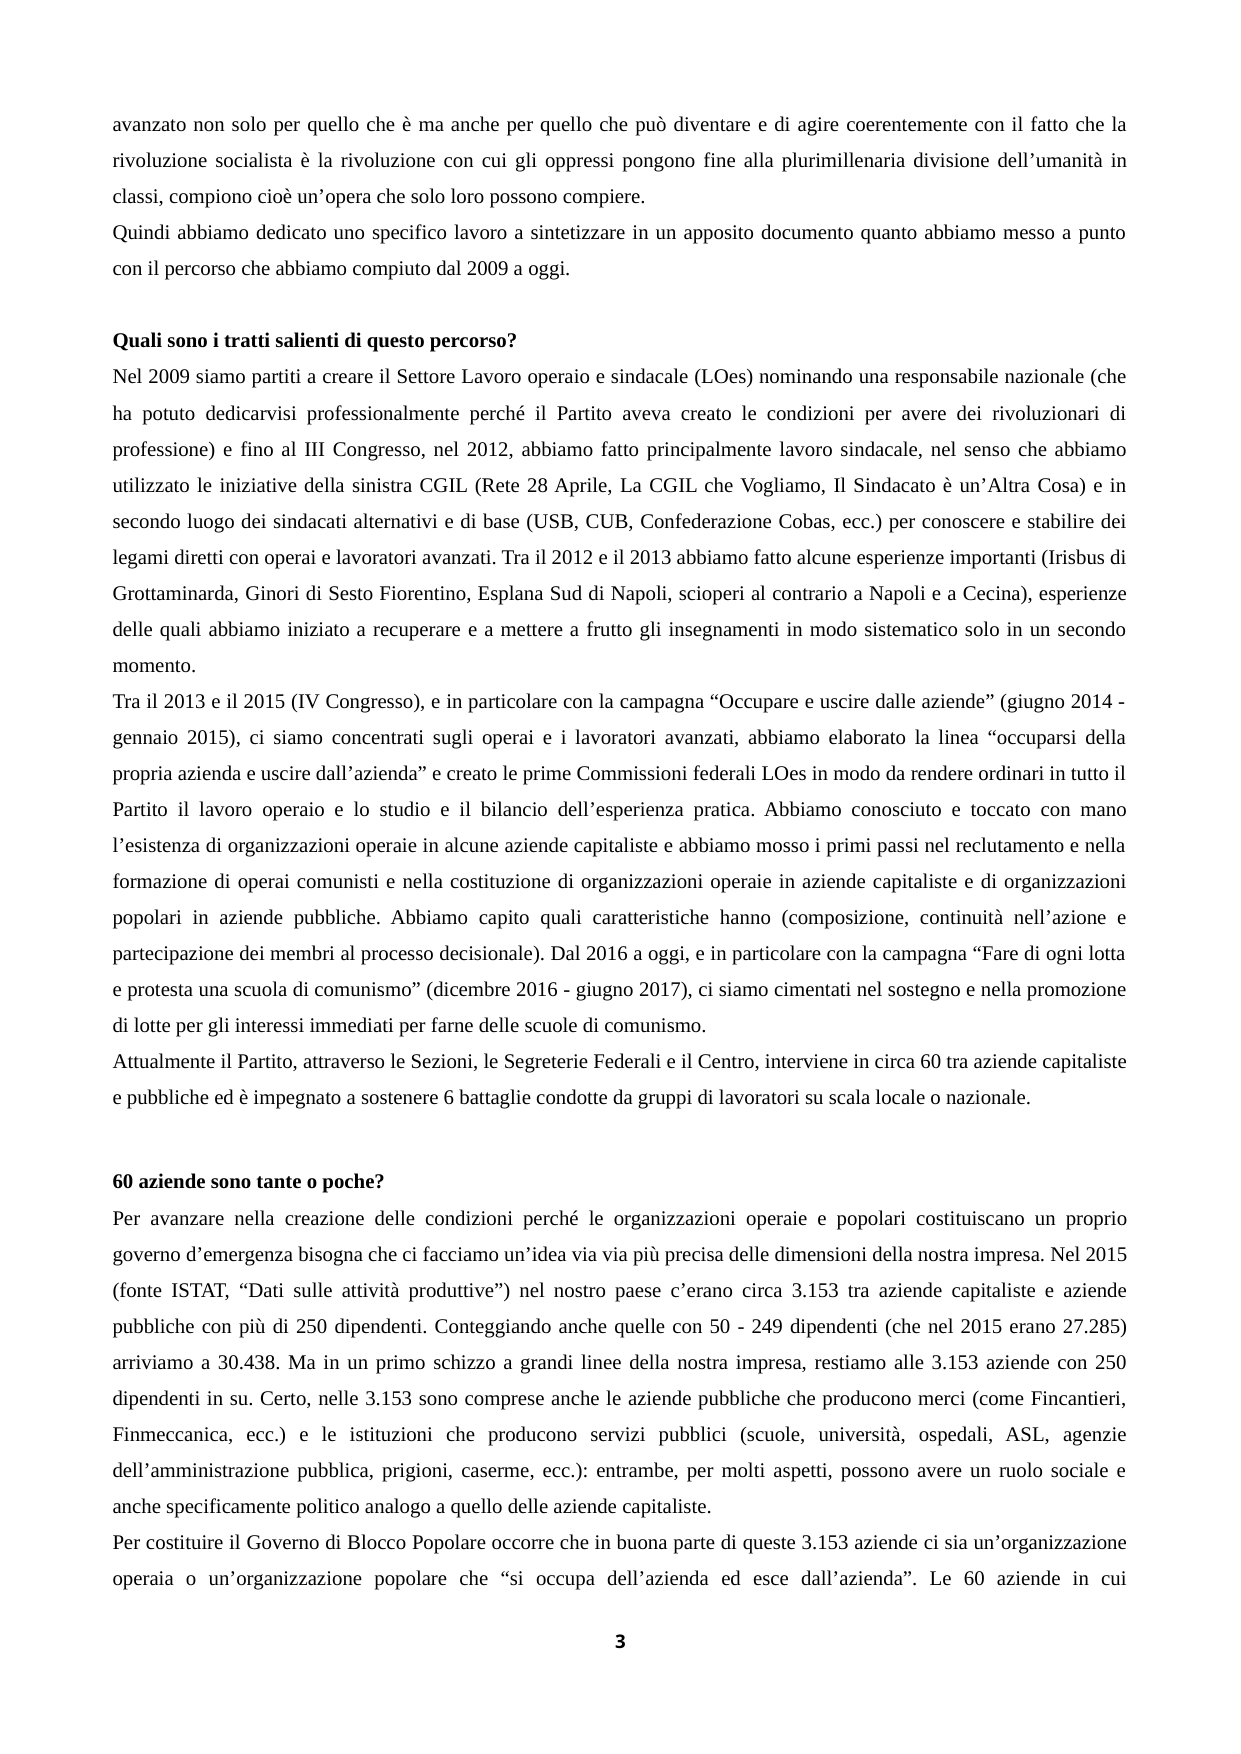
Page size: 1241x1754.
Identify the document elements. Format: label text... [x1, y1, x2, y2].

text Nel 2009 siamo partiti a creare il Settore Lavoro operaio e sindacale (LOes) nominando una responsabile nazionale (che ha potuto dedicarvisi professionalmente perché il Partito aveva creato le condizioni per avere dei rivoluzionari di professione) e fino al III Congresso, nel 2012, abbiamo fatto principalmente lavoro sindacale, nel senso che abbiamo utilizzato le iniziative della sinistra CGIL (Rete 28 Aprile, La CGIL che Vogliamo, Il Sindacato è un’Altra Cosa) e in secondo luogo dei sindacati alternativi e di base (USB, CUB, Confederazione Cobas, ecc.) per conoscere e stabilire dei legami diretti con operai e lavoratori avanzati. Tra il 2012 e il 2013 abbiamo fatto alcune esperienze importanti (Irisbus di Grottaminarda, Ginori di Sesto Fiorentino, Esplana Sud di Napoli, scioperi al contrario a Napoli e a Cecina), esperienze delle quali abbiamo iniziato a recuperare e a mettere a frutto gli insegnamenti in modo sistematico solo in un secondo momento. [112, 364, 1128, 677]
text Tra il 2013 e il 2015 (IV Congresso), e in particolare con la campagna “Occupare e uscire dalle aziende” (giugno 2014 - gennaio 2015), ci siamo concentrati sugli operai e i lavoratori avanzati, abbiamo elaborato la linea “occuparsi della propria azienda e uscire dall’azienda” e creato le prime Commissioni federali LOes in modo da rendere ordinari in tutto il Partito il lavoro operaio e lo studio e il bilancio dell’esperienza pratica. Abbiamo conosciuto e toccato con mano l’esistenza di organizzazioni operaie in alcune aziende capitaliste e abbiamo mosso i primi passi nel reclutamento e nella formazione di operai comunisti e nella costituzione di organizzazioni operaie in aziende capitaliste e di organizzazioni popolari in aziende pubbliche. Abbiamo capito quali caratteristiche hanno (composizione, continuità nell’azione e partecipazione dei membri al processo decisionale). Dal 2016 a oggi, e in particolare con la campagna “Fare di ogni lotta e protesta una scuola di comunismo” (dicembre 2016 - giugno 2017), ci siamo cimentati nel sostegno e nella promozione di lotte per gli interessi immediati per farne delle scuole di comunismo. [112, 689, 1128, 1037]
text Quindi abbiamo dedicato uno specifico lavoro a sintetizzare in un apposito documento quanto abbiamo messo a punto con il percorso che abbiamo compiuto dal 2009 a oggi. [112, 220, 1128, 280]
text Per costituire il Governo di Blocco Popolare occorre che in buona parte di queste 3.153 aziende ci sia un’organizzazione operaia o un’organizzazione popolare che “si occupa dell’azienda ed esce dall’azienda”. Le 60 aziende in cui [112, 1530, 1128, 1590]
text avanzato non solo per quello che è ma anche per quello che può diventare e di agire coerentemente con il fatto che la rivoluzione socialista è la rivoluzione con cui gli oppressi pongono fine alla plurimillenaria divisione dell’umanità in classi, compiono cioè un’opera che solo loro possono compiere. [112, 112, 1128, 208]
text Per avanzare nella creazione delle condizioni perché le organizzazioni operaie e popolari costituiscano un proprio governo d’emergenza bisogna che ci facciamo un’idea via via più precisa delle dimensioni della nostra impresa. Nel 2015 (fonte ISTAT, “Dati sulle attività produttive”) nel nostro paese c’erano circa 3.153 tra aziende capitaliste e aziende pubbliche con più di 250 dipendenti. Conteggiando anche quelle con 50 - 249 dipendenti (che nel 2015 erano 27.285) arriviamo a 30.438. Ma in un primo schizzo a grandi linee della nostra impresa, restiamo alle 3.153 aziende con 250 dipendenti in su. Certo, nelle 3.153 sono comprese anche le aziende pubbliche che producono merci (come Fincantieri, Finmeccanica, ecc.) e le istituzioni che producono servizi pubblici (scuole, università, ospedali, ASL, agenzie dell’amministrazione pubblica, prigioni, caserme, ecc.): entrambe, per molti aspetti, possono avere un ruolo sociale e anche specificamente politico analogo a quello delle aziende capitaliste. [112, 1206, 1128, 1518]
text Quali sono i tratti salienti di questo percorso? [112, 328, 1128, 352]
text Attualmente il Partito, attraverso le Sezioni, le Segreterie Federali e il Centro, interviene in circa 60 tra aziende capitaliste e pubbliche ed è impegnato a sostenere 6 battaglie condotte da gruppi di lavoratori su scala locale o nazionale. [112, 1049, 1128, 1109]
text 60 aziende sono tante o poche? [112, 1169, 1128, 1193]
